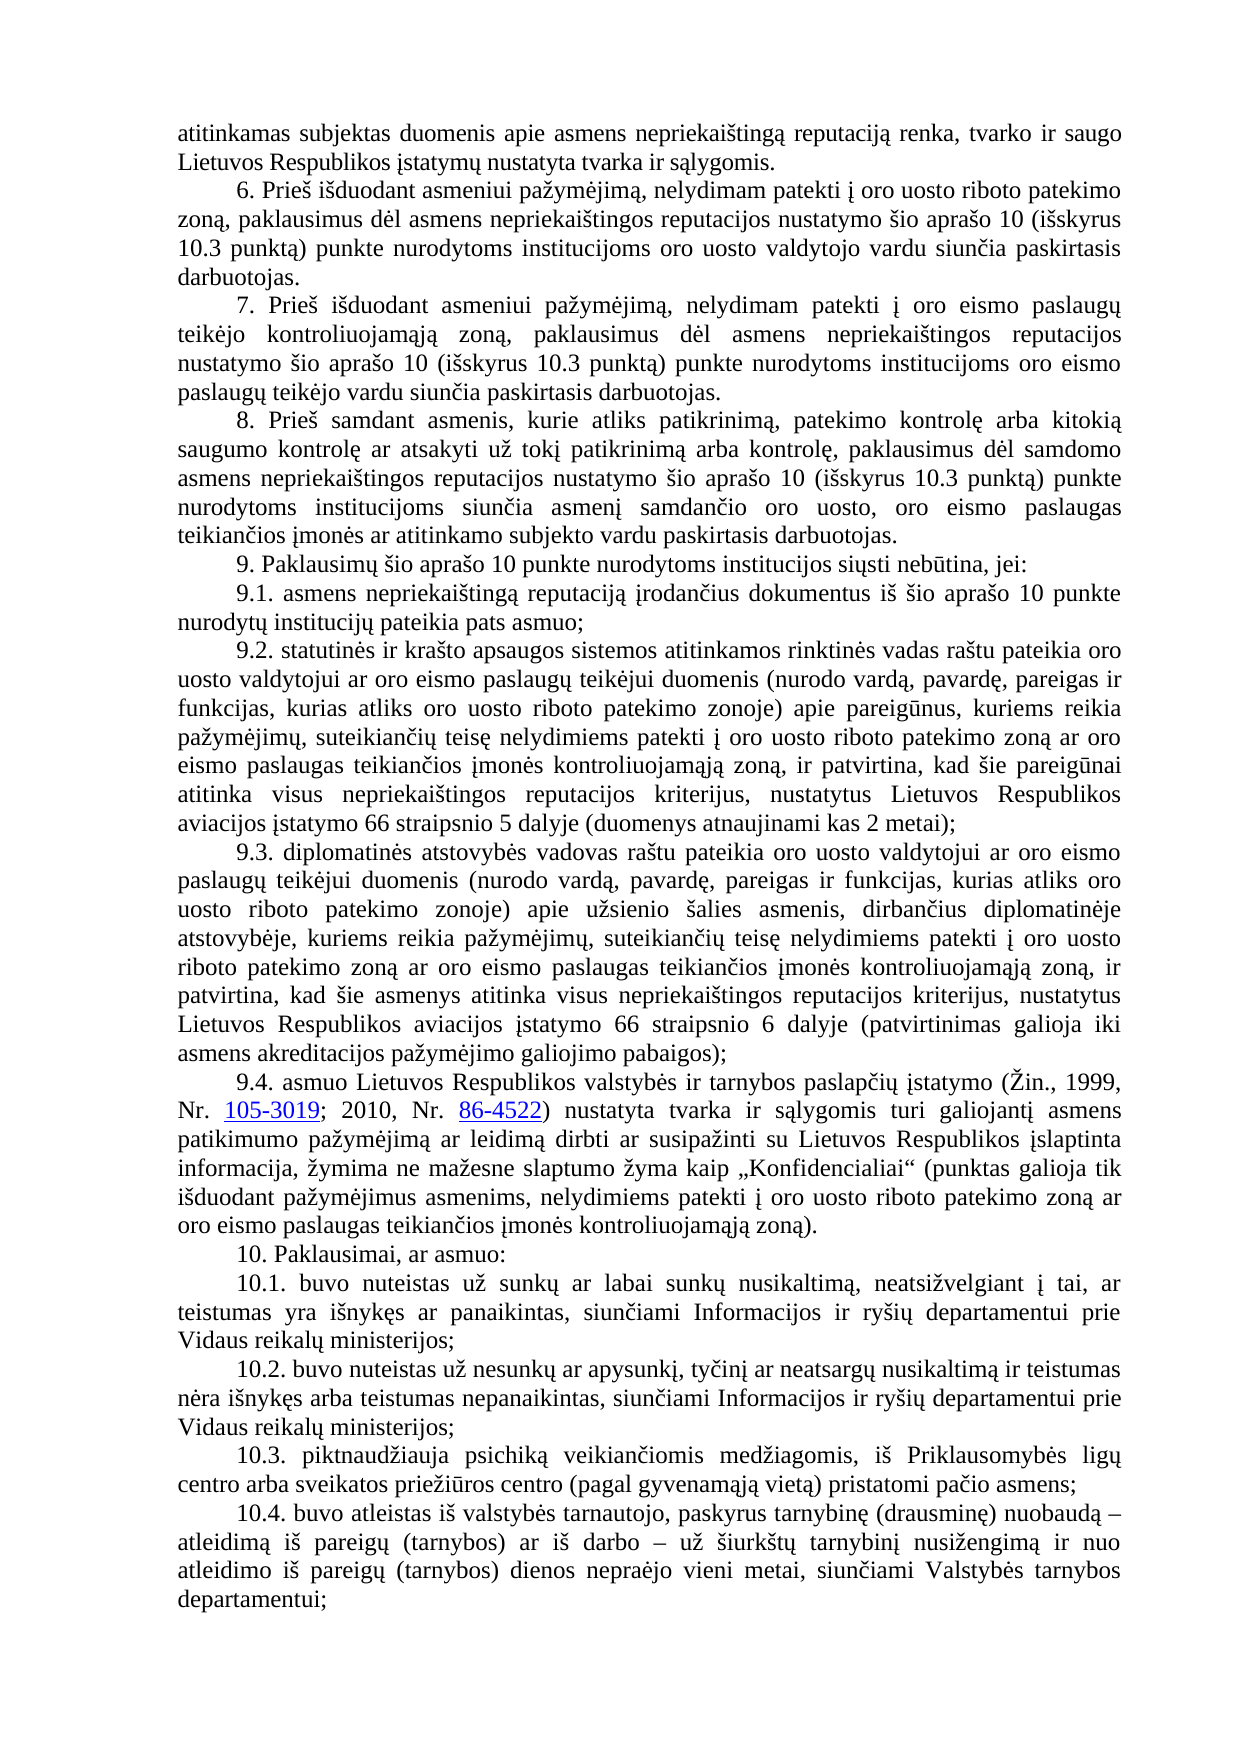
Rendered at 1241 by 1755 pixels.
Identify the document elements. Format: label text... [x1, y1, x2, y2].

text 9.1. asmens nepriekaištingą reputaciją įrodančius dokumentus iš šio aprašo 10 punkte nurodytų institucijų pateikia pats asmuo; [177, 578, 1122, 636]
text 9.4. asmuo Lietuvos Respublikos valstybės ir tarnybos paslapčių įstatymo (Žin., 1999, Nr. 105-3019; 2010, Nr. 86-4522) nustatyta tvarka ir sąlygomis turi galiojantį asmens patikimumo pažymėjimą ar leidimą dirbti ar susipažinti su Lietuvos Respublikos įslaptinta informacija, žymima ne mažesne slaptumo žyma kaip „Konfidencialiai“ (punktas galioja tik išduodant pažymėjimus asmenims, nelydimiems patekti į oro uosto riboto patekimo zoną ar oro eismo paslaugas teikiančios įmonės kontroliuojamąją zoną). [177, 1067, 1122, 1239]
text atitinkamas subjektas duomenis apie asmens nepriekaištingą reputaciją renka, tvarko ir saugo Lietuvos Respublikos įstatymų nustatyta tvarka ir sąlygomis. [177, 118, 1122, 176]
text 9.2. statutinės ir krašto apsaugos sistemos atitinkamos rinktinės vadas raštu pateikia oro uosto valdytojui ar oro eismo paslaugų teikėjui duomenis (nurodo vardą, pavardę, pareigas ir funkcijas, kurias atliks oro uosto riboto patekimo zonoje) apie pareigūnus, kuriems reikia pažymėjimų, suteikiančių teisę nelydimiems patekti į oro uosto riboto patekimo zoną ar oro eismo paslaugas teikiančios įmonės kontroliuojamąją zoną, ir patvirtina, kad šie pareigūnai atitinka visus nepriekaištingos reputacijos kriterijus, nustatytus Lietuvos Respublikos aviacijos įstatymo 66 straipsnio 5 dalyje (duomenys atnaujinami kas 2 metai); [177, 636, 1122, 837]
text 8. Prieš samdant asmenis, kurie atliks patikrinimą, patekimo kontrolę arba kitokią saugumo kontrolę ar atsakyti už tokį patikrinimą arba kontrolę, paklausimus dėl samdomo asmens nepriekaištingos reputacijos nustatymo šio aprašo 10 (išskyrus 10.3 punktą) punkte nurodytoms institucijoms siunčia asmenį samdančio oro uosto, oro eismo paslaugas teikiančios įmonės ar atitinkamo subjekto vardu paskirtasis darbuotojas. [177, 406, 1122, 549]
text 10.4. buvo atleistas iš valstybės tarnautojo, paskyrus tarnybinę (drausminę) nuobaudą – atleidimą iš pareigų (tarnybos) ar iš darbo – už šiurkštų tarnybinį nusižengimą ir nuo atleidimo iš pareigų (tarnybos) dienos nepraėjo vieni metai, siunčiami Valstybės tarnybos departamentui; [177, 1498, 1122, 1613]
text 10. Paklausimai, ar asmuo: [177, 1239, 1122, 1268]
text 10.1. buvo nuteistas už sunkų ar labai sunkų nusikaltimą, neatsižvelgiant į tai, ar teistumas yra išnykęs ar panaikintas, siunčiami Informacijos ir ryšių departamentui prie Vidaus reikalų ministerijos; [177, 1268, 1122, 1354]
text 10.3. piktnaudžiauja psichiką veikiančiomis medžiagomis, iš Priklausomybės ligų centro arba sveikatos priežiūros centro (pagal gyvenamąją vietą) pristatomi pačio asmens; [177, 1441, 1122, 1498]
text 10.2. buvo nuteistas už nesunkų ar apysunkį, tyčinį ar neatsargų nusikaltimą ir teistumas nėra išnykęs arba teistumas nepanaikintas, siunčiami Informacijos ir ryšių departamentui prie Vidaus reikalų ministerijos; [177, 1354, 1122, 1441]
text 9.3. diplomatinės atstovybės vadovas raštu pateikia oro uosto valdytojui ar oro eismo paslaugų teikėjui duomenis (nurodo vardą, pavardę, pareigas ir funkcijas, kurias atliks oro uosto riboto patekimo zonoje) apie užsienio šalies asmenis, dirbančius diplomatinėje atstovybėje, kuriems reikia pažymėjimų, suteikiančių teisę nelydimiems patekti į oro uosto riboto patekimo zoną ar oro eismo paslaugas teikiančios įmonės kontroliuojamąją zoną, ir patvirtina, kad šie asmenys atitinka visus nepriekaištingos reputacijos kriterijus, nustatytus Lietuvos Respublikos aviacijos įstatymo 66 straipsnio 6 dalyje (patvirtinimas galioja iki asmens akreditacijos pažymėjimo galiojimo pabaigos); [177, 837, 1122, 1067]
text 7. Prieš išduodant asmeniui pažymėjimą, nelydimam patekti į oro eismo paslaugų teikėjo kontroliuojamąją zoną, paklausimus dėl asmens nepriekaištingos reputacijos nustatymo šio aprašo 10 (išskyrus 10.3 punktą) punkte nurodytoms institucijoms oro eismo paslaugų teikėjo vardu siunčia paskirtasis darbuotojas. [177, 291, 1122, 406]
text 6. Prieš išduodant asmeniui pažymėjimą, nelydimam patekti į oro uosto riboto patekimo zoną, paklausimus dėl asmens nepriekaištingos reputacijos nustatymo šio aprašo 10 (išskyrus 10.3 punktą) punkte nurodytoms institucijoms oro uosto valdytojo vardu siunčia paskirtasis darbuotojas. [177, 176, 1122, 291]
text 9. Paklausimų šio aprašo 10 punkte nurodytoms institucijos siųsti nebūtina, jei: [177, 549, 1122, 578]
